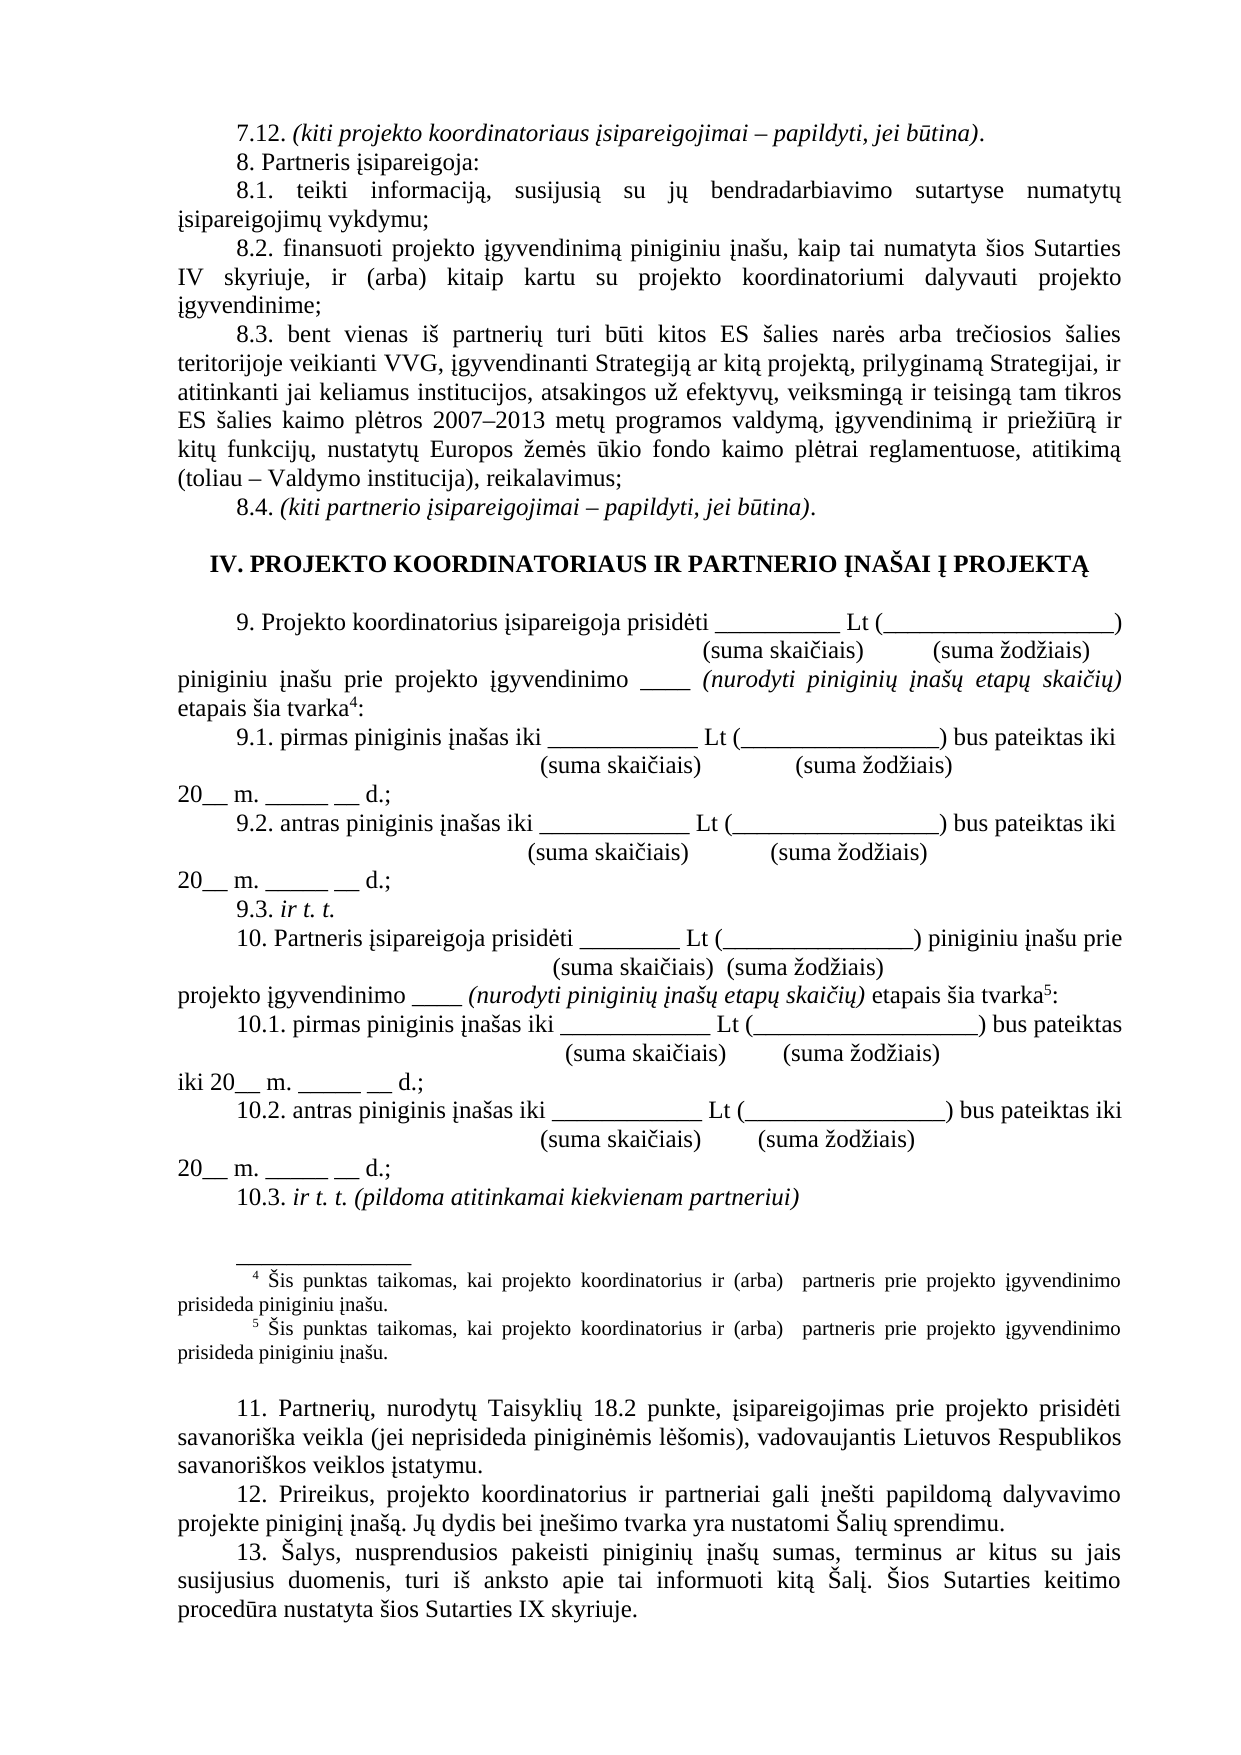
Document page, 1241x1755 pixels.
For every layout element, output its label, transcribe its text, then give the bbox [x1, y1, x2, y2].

text 20__ m. _____ __ d.; [177, 866, 1122, 894]
text piniginiu įnašu prie projekto įgyvendinimo ____ (nurodyti piniginių įnašų etapų skaičių) etapais šia tvarka4: [177, 664, 1122, 722]
text 5 Šis punktas taikomas, kai projekto koordinatorius ir (arba) partneris prie projekto įgyvendinimo prisideda piniginiu įnašu. [177, 1316, 1122, 1364]
text (suma skaičiais) (suma žodžiais) [177, 1038, 1122, 1067]
text 8. Partneris įsipareigoja: [177, 147, 1122, 176]
text IV. PROJEKTO KOORDINATORIAUS IR PARTNERIO ĮNAŠAI Į PROJEKTĄ [177, 549, 1122, 578]
text 8.4. (kiti partnerio įsipareigojimai – papildyti, jei būtina). [177, 492, 1122, 521]
text 7.12. (kiti projekto koordinatoriaus įsipareigojimai – papildyti, jei būtina). [177, 118, 1122, 147]
text 8.2. finansuoti projekto įgyvendinimą piniginiu įnašu, kaip tai numatyta šios Sutarties IV skyriuje, ir (arba) kitaip kartu su projekto koordinatoriumi dalyvauti projekto įgyvendinime; [177, 233, 1122, 319]
text ______________ [177, 1239, 1122, 1268]
text 4 Šis punktas taikomas, kai projekto koordinatorius ir (arba) partneris prie projekto įgyvendinimo prisideda piniginiu įnašu. [177, 1268, 1122, 1316]
text 13. Šalys, nusprendusios pakeisti piniginių įnašų sumas, terminus ar kitus su jais susijusius duomenis, turi iš anksto apie tai informuoti kitą Šalį. Šios Sutarties keitimo procedūra nustatyta šios Sutarties IX skyriuje. [177, 1537, 1122, 1623]
text 10.2. antras piniginis įnašas iki ____________ Lt ( ) bus pateiktas iki [177, 1096, 1122, 1124]
text 11. Partnerių, nurodytų Taisyklių 18.2 punkte, įsipareigojimas prie projekto prisidėti savanoriška veikla (jei neprisideda piniginėmis lėšomis), vadovaujantis Lietuvos Respublikos savanoriškos veiklos įstatymu. [177, 1393, 1122, 1479]
text 8.1. teikti informaciją, susijusią su jų bendradarbiavimo sutartyse numatytų įsipareigojimų vykdymu; [177, 176, 1122, 233]
text 10.3. ir t. t. (pildoma atitinkamai kiekvienam partneriui) [177, 1182, 1122, 1211]
text 10. Partneris įsipareigoja prisidėti ________ Lt ( ) piniginiu įnašu prie [177, 923, 1122, 952]
text (suma skaičiais) (suma žodžiais) [177, 837, 1122, 866]
text 20__ m. _____ __ d.; [177, 779, 1122, 808]
text 9.2. antras piniginis įnašas iki ____________ Lt ( ) bus pateiktas iki [177, 808, 1122, 837]
text iki 20__ m. _____ __ d.; [177, 1067, 1122, 1096]
text (suma skaičiais) (suma žodžiais) [177, 751, 1122, 779]
text 9.1. pirmas piniginis įnašas iki ____________ Lt ( ) bus pateiktas iki [177, 722, 1122, 751]
text (suma skaičiais) (suma žodžiais) [177, 636, 1122, 664]
text 9.3. ir t. t. [177, 894, 1122, 923]
text 8.3. bent vienas iš partnerių turi būti kitos ES šalies narės arba trečiosios šalies teritorijoje veikianti VVG, įgyvendinanti Strategiją ar kitą projektą, prilyginamą Strategijai, ir atitinkanti jai keliamus institucijos, atsakingos už efektyvų, veiksmingą ir teisingą tam tikros ES šalies kaimo plėtros 2007–2013 metų programos valdymą, įgyvendinimą ir priežiūrą ir kitų funkcijų, nustatytų Europos žemės ūkio fondo kaimo plėtrai reglamentuose, atitikimą (toliau – Valdymo institucija), reikalavimus; [177, 319, 1122, 492]
text 20__ m. _____ __ d.; [177, 1153, 1122, 1182]
text 9. Projekto koordinatorius įsipareigoja prisidėti __________ Lt ( ) [177, 607, 1122, 636]
text 12. Prireikus, projekto koordinatorius ir partneriai gali įnešti papildomą dalyvavimo projekte piniginį įnašą. Jų dydis bei įnešimo tvarka yra nustatomi Šalių sprendimu. [177, 1479, 1122, 1537]
text projekto įgyvendinimo ____ (nurodyti piniginių įnašų etapų skaičių) etapais šia tvarka5: [177, 981, 1122, 1009]
text (suma skaičiais) (suma žodžiais) [177, 952, 1122, 981]
text (suma skaičiais) (suma žodžiais) [177, 1124, 1122, 1153]
text 10.1. pirmas piniginis įnašas iki ____________ Lt ( ) bus pateiktas [177, 1009, 1122, 1038]
